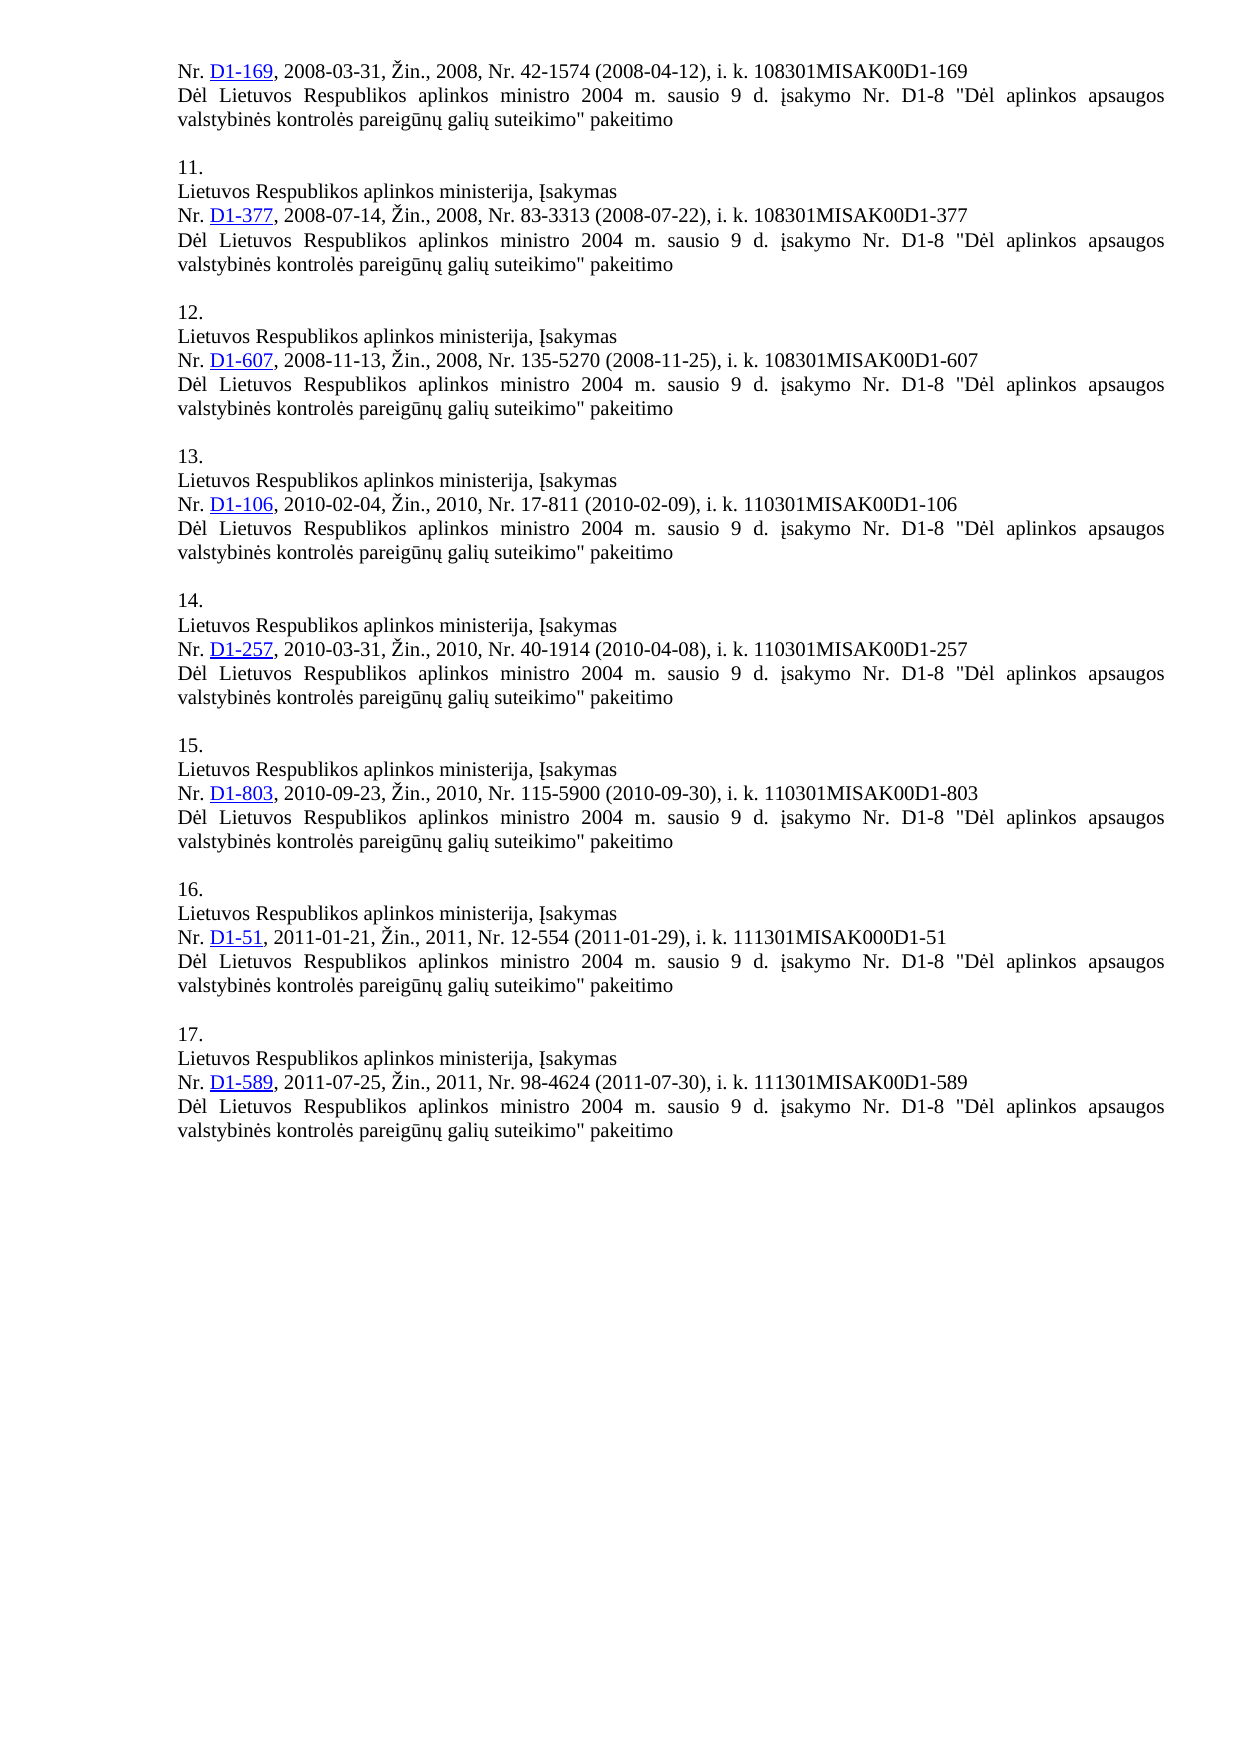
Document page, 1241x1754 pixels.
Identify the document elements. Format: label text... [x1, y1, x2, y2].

text 12. [177, 300, 1166, 324]
text 17. [177, 1022, 1166, 1046]
text Nr. D1-257, 2010-03-31, Žin., 2010, Nr. 40-1914 (2010-04-08), i. k. 110301MISAK00D1-257 [177, 637, 1166, 661]
text 11. [177, 155, 1166, 179]
text Lietuvos Respublikos aplinkos ministerija, Įsakymas [177, 179, 1166, 203]
text 16. [177, 877, 1166, 901]
text Lietuvos Respublikos aplinkos ministerija, Įsakymas [177, 757, 1166, 781]
text 15. [177, 733, 1166, 757]
text Lietuvos Respublikos aplinkos ministerija, Įsakymas [177, 468, 1166, 492]
text Nr. D1-377, 2008-07-14, Žin., 2008, Nr. 83-3313 (2008-07-22), i. k. 108301MISAK00D1-377 [177, 203, 1166, 227]
text Nr. D1-51, 2011-01-21, Žin., 2011, Nr. 12-554 (2011-01-29), i. k. 111301MISAK000D1-51 [177, 925, 1166, 949]
text Dėl Lietuvos Respublikos aplinkos ministro 2004 m. sausio 9 d. įsakymo Nr. D1-8 "Dėl aplinkos apsaugos valstybinės kontrolės pareigūnų galių suteikimo" pakeitimo [177, 661, 1166, 709]
text Nr. D1-803, 2010-09-23, Žin., 2010, Nr. 115-5900 (2010-09-30), i. k. 110301MISAK00D1-803 [177, 781, 1166, 805]
text Dėl Lietuvos Respublikos aplinkos ministro 2004 m. sausio 9 d. įsakymo Nr. D1-8 "Dėl aplinkos apsaugos valstybinės kontrolės pareigūnų galių suteikimo" pakeitimo [177, 805, 1166, 853]
text 13. [177, 444, 1166, 468]
text 14. [177, 588, 1166, 612]
text Nr. D1-106, 2010-02-04, Žin., 2010, Nr. 17-811 (2010-02-09), i. k. 110301MISAK00D1-106 [177, 492, 1166, 516]
text Dėl Lietuvos Respublikos aplinkos ministro 2004 m. sausio 9 d. įsakymo Nr. D1-8 "Dėl aplinkos apsaugos valstybinės kontrolės pareigūnų galių suteikimo" pakeitimo [177, 227, 1166, 276]
text Lietuvos Respublikos aplinkos ministerija, Įsakymas [177, 612, 1166, 637]
text Dėl Lietuvos Respublikos aplinkos ministro 2004 m. sausio 9 d. įsakymo Nr. D1-8 "Dėl aplinkos apsaugos valstybinės kontrolės pareigūnų galių suteikimo" pakeitimo [177, 372, 1166, 420]
text Dėl Lietuvos Respublikos aplinkos ministro 2004 m. sausio 9 d. įsakymo Nr. D1-8 "Dėl aplinkos apsaugos valstybinės kontrolės pareigūnų galių suteikimo" pakeitimo [177, 83, 1166, 131]
text Dėl Lietuvos Respublikos aplinkos ministro 2004 m. sausio 9 d. įsakymo Nr. D1-8 "Dėl aplinkos apsaugos valstybinės kontrolės pareigūnų galių suteikimo" pakeitimo [177, 949, 1166, 997]
text Nr. D1-589, 2011-07-25, Žin., 2011, Nr. 98-4624 (2011-07-30), i. k. 111301MISAK00D1-589 [177, 1070, 1166, 1094]
text Nr. D1-607, 2008-11-13, Žin., 2008, Nr. 135-5270 (2008-11-25), i. k. 108301MISAK00D1-607 [177, 348, 1166, 372]
text Lietuvos Respublikos aplinkos ministerija, Įsakymas [177, 901, 1166, 925]
text Dėl Lietuvos Respublikos aplinkos ministro 2004 m. sausio 9 d. įsakymo Nr. D1-8 "Dėl aplinkos apsaugos valstybinės kontrolės pareigūnų galių suteikimo" pakeitimo [177, 516, 1166, 564]
text Dėl Lietuvos Respublikos aplinkos ministro 2004 m. sausio 9 d. įsakymo Nr. D1-8 "Dėl aplinkos apsaugos valstybinės kontrolės pareigūnų galių suteikimo" pakeitimo [177, 1094, 1166, 1142]
text Lietuvos Respublikos aplinkos ministerija, Įsakymas [177, 1046, 1166, 1070]
text Lietuvos Respublikos aplinkos ministerija, Įsakymas [177, 324, 1166, 348]
text Nr. D1-169, 2008-03-31, Žin., 2008, Nr. 42-1574 (2008-04-12), i. k. 108301MISAK00D1-169 [177, 59, 1166, 83]
